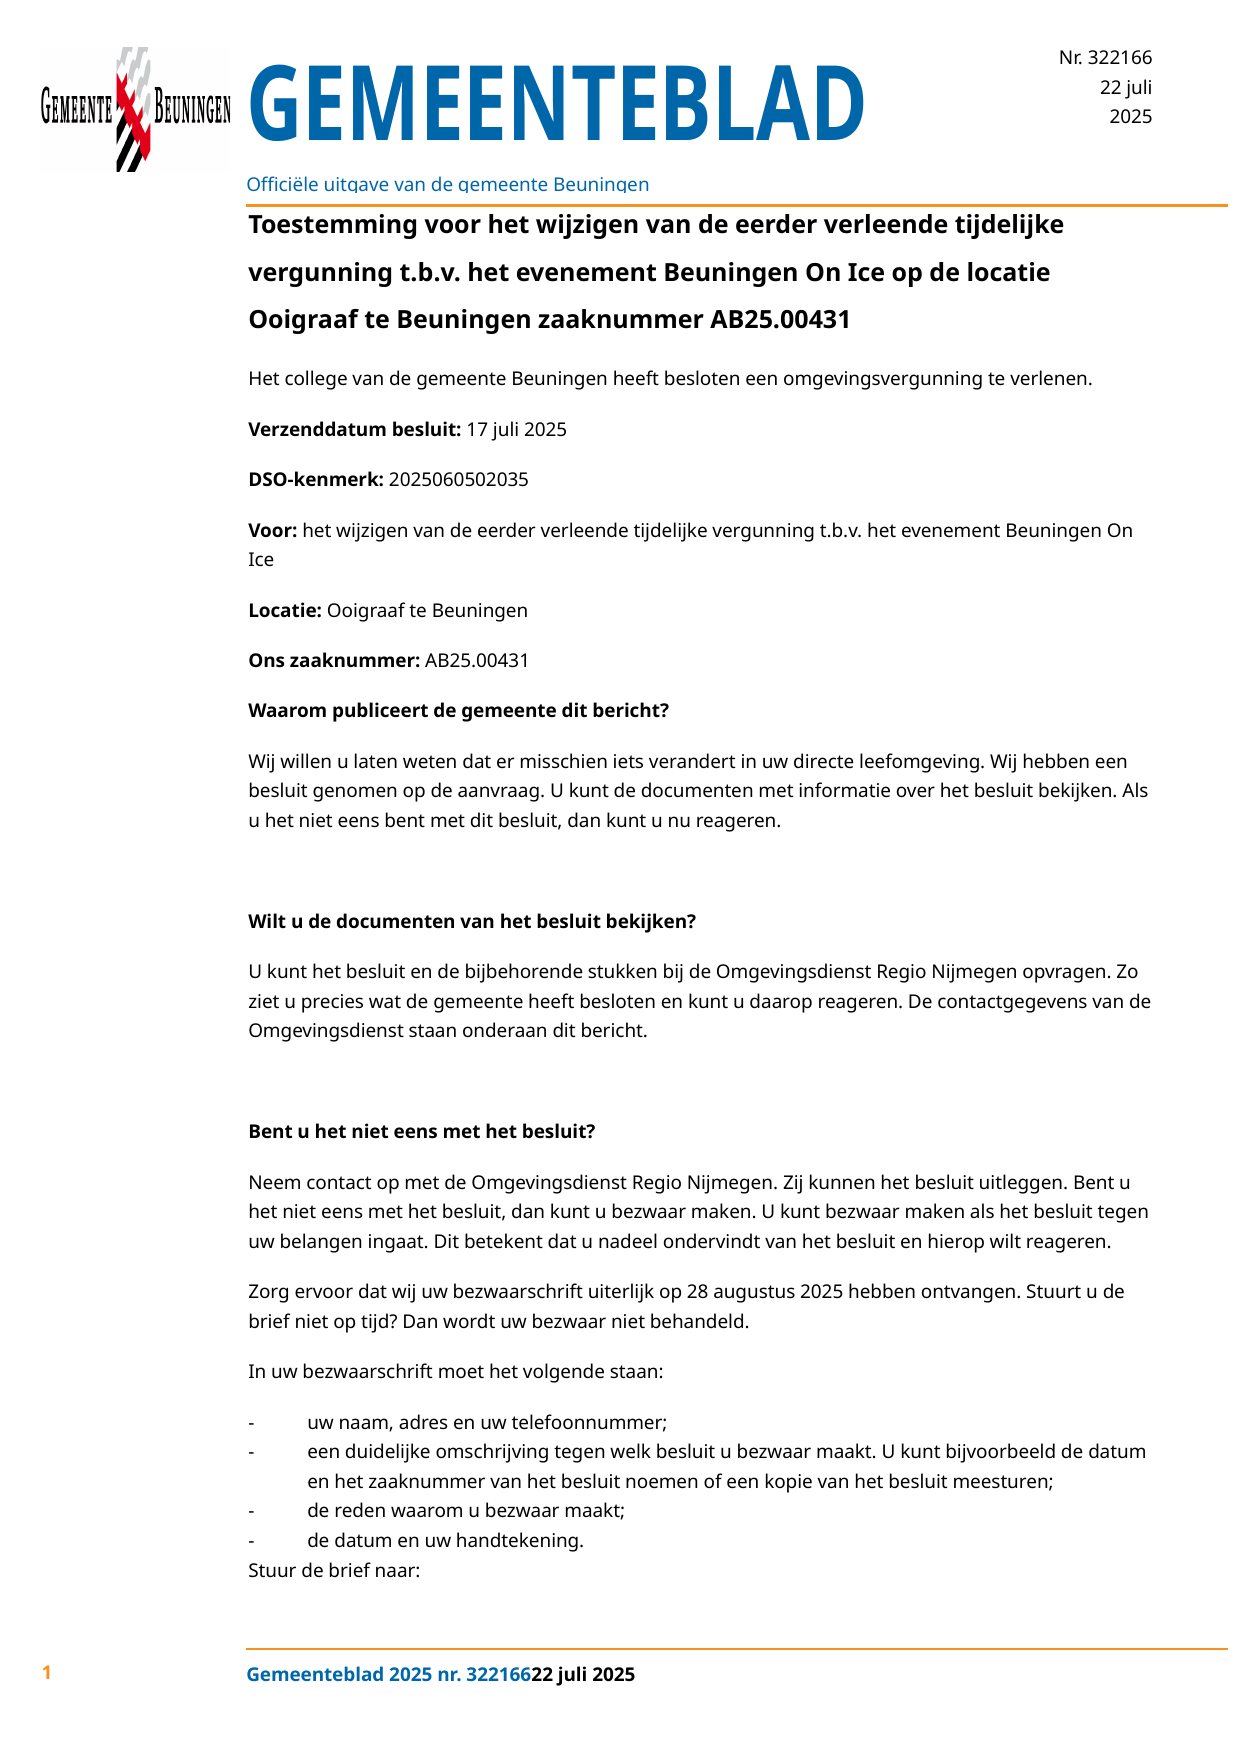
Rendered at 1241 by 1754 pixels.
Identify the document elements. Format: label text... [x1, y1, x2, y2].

picture [41, 47, 231, 172]
list de reden waarom u bezwaar maakt; [248, 1498, 1152, 1523]
text Zorg ervoor dat wij uw bezwaarschrift uiterlijk op 28 augustus 2025 hebben ontvangen. Stuurt u de brief niet op tijd? Dan wordt uw bezwaar niet behandeld. [248, 1278, 1152, 1334]
text Wilt u de documenten van het besluit bekijken? [248, 908, 1152, 934]
text Neem contact op met de Omgevingsdienst Regio Nijmegen. Zij kunnen het besluit uitleggen. Bent u het niet eens met het besluit, dan kunt u bezwaar maken. U kunt bezwaar maken als het besluit tegen uw belangen ingaat. Dit betekent dat u nadeel ondervindt van het besluit en hierop wilt reageren. [248, 1169, 1152, 1254]
text In uw bezwaarschrift moet het volgende staan: [248, 1358, 1152, 1384]
text Verzenddatum besluit: 17 juli 2025 [248, 416, 1152, 442]
text Stuur de brief naar: [248, 1557, 1152, 1582]
text Bent u het niet eens met het besluit? [248, 1118, 1152, 1144]
text Voor: het wijzigen van de eerder verleende tijdelijke vergunning t.b.v. het evenement Beuningen On Ice [248, 517, 1152, 572]
text Waarom publiceert de gemeente dit bericht? [248, 698, 1152, 723]
list de datum en uw handtekening. [248, 1527, 1152, 1553]
text Toestemming voor het wijzigen van de eerder verleende tijdelijke vergunning t.b.v. het evenement Beuningen On Ice op de locatie Ooigraaf te Beuningen zaaknummer AB25.00431 [248, 207, 1152, 336]
text Locatie: Ooigraaf te Beuningen [248, 597, 1152, 622]
text Wij willen u laten weten dat er misschien iets verandert in uw directe leefomgeving. Wij hebben een besluit genomen op de aanvraag. U kunt de documenten met informatie over het besluit bekijken. Als u het niet eens bent met dit besluit, dan kunt u nu reageren. [248, 748, 1152, 833]
text DSO-kenmerk: 2025060502035 [248, 466, 1152, 492]
text Ons zaaknummer: AB25.00431 [248, 647, 1152, 673]
text Het college van de gemeente Beuningen heeft besloten een omgevingsvergunning te verlenen. [248, 366, 1152, 391]
text U kunt het besluit en de bijbehorende stukken bij de Omgevingsdienst Regio Nijmegen opvragen. Zo ziet u precies wat de gemeente heeft besloten en kunt u daarop reageren. De contactgegevens van de Omgevingsdienst staan onderaan dit bericht. [248, 958, 1152, 1043]
list een duidelijke omschrijving tegen welk besluit u bezwaar maakt. U kunt bijvoorbeeld de datum en het zaaknummer van het besluit noemen of een kopie van het besluit meesturen; [248, 1438, 1152, 1494]
list uw naam, adres en uw telefoonnummer; [248, 1409, 1152, 1434]
